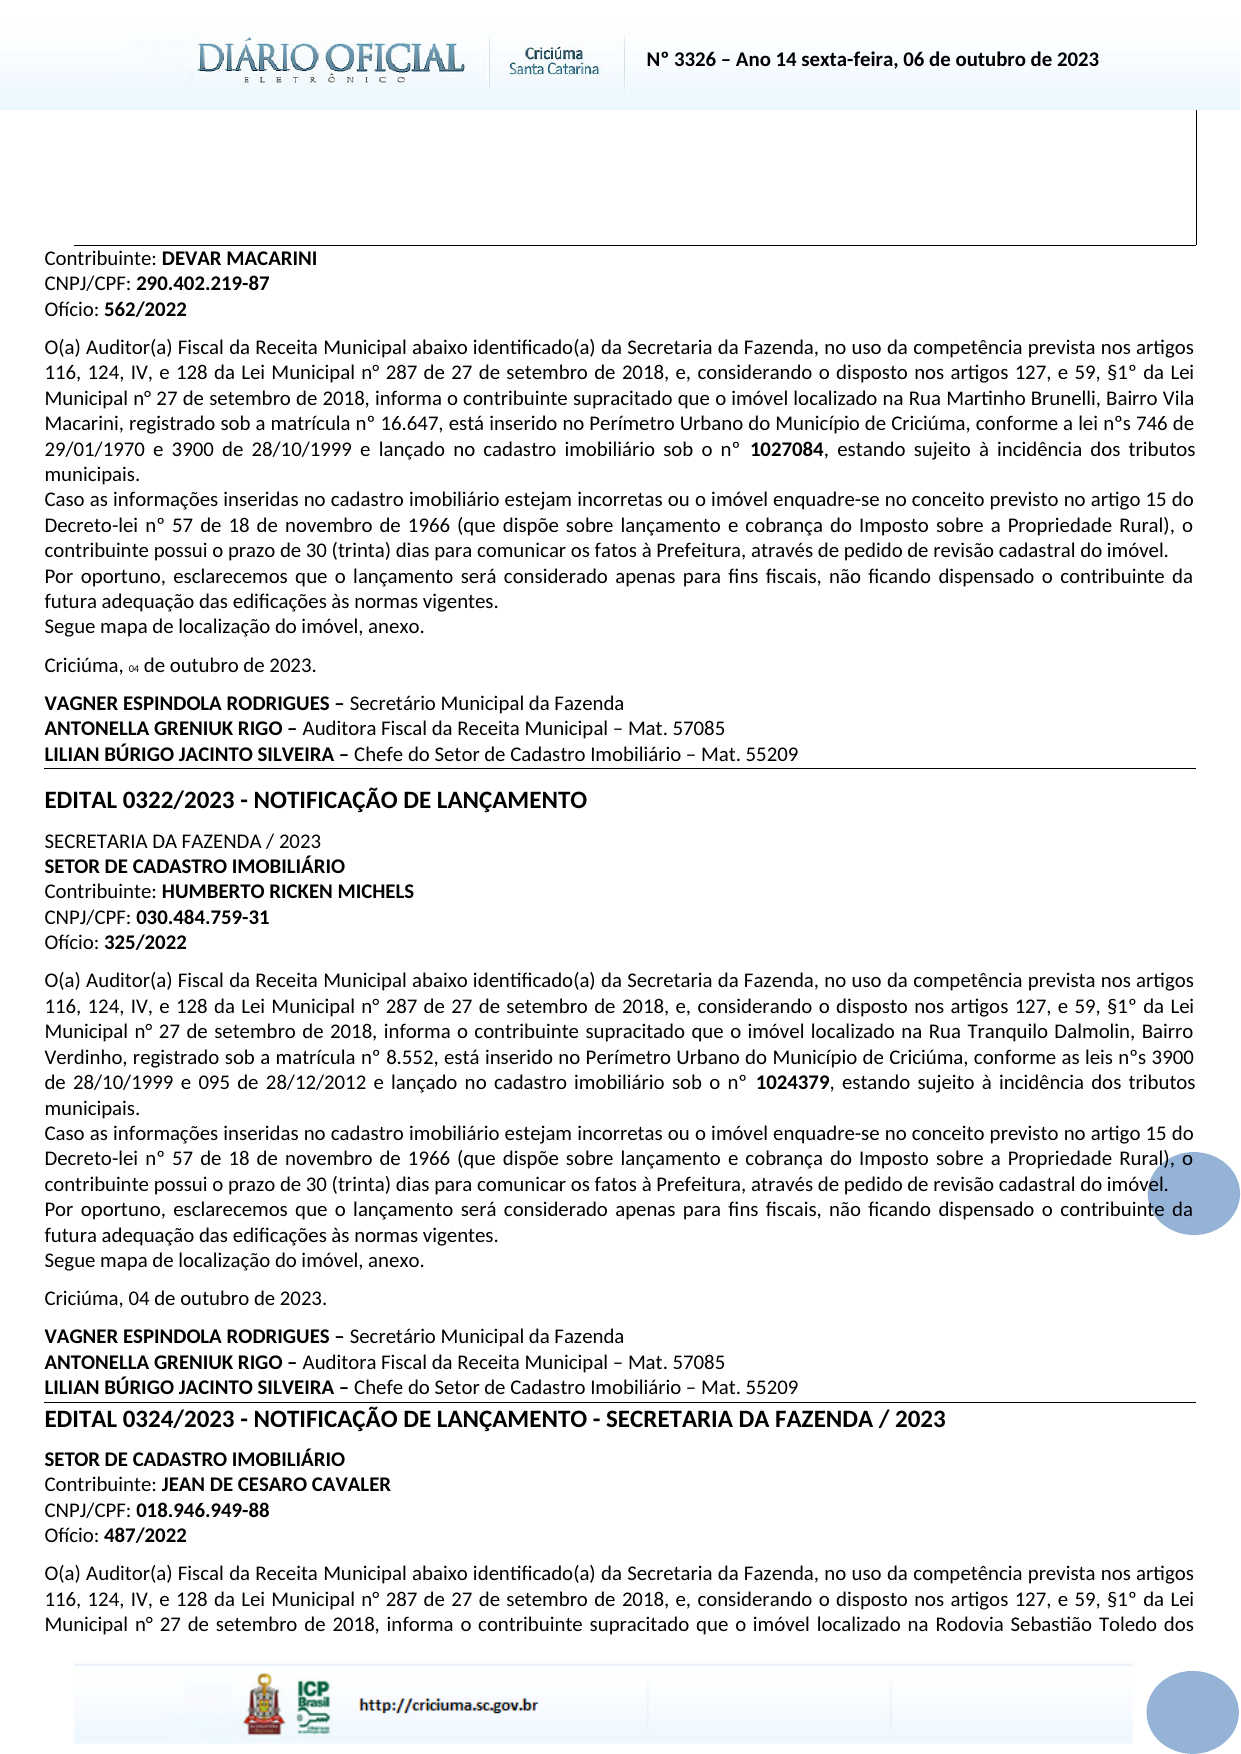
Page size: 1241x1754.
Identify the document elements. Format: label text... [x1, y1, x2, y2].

text Contribuinte: HUMBERTO RICKEN MICHELS [44, 879, 1196, 904]
text Caso as informações inseridas no cadastro imobiliário estejam incorretas ou o imóvel enquadre-se no conceito previsto no artigo 15 do Decreto-lei nº 57 de 18 de novembro de 1966 (que dispõe sobre lançamento e cobrança do Imposto sobre a Propriedade Rural), o contribuinte possui o prazo de 30 (trinta) dias para comunicar os fatos à Prefeitura, através de pedido de revisão cadastral do imóvel. [44, 1120, 1196, 1196]
text Setor de Cadastro IMOBILIÁRIO [44, 1446, 1196, 1472]
text LILIAN BÚRIGO JACINTO SILVEIRA – Chefe do Setor de Cadastro Imobiliário – Mat. 55209 [44, 741, 1196, 768]
text Segue mapa de localização do imóvel, anexo. [44, 1247, 1196, 1273]
text Ofício: 325/2022 [44, 929, 1196, 955]
text ANTONELLA GRENIUK RIGO – Auditora Fiscal da Receita Municipal – Mat. 57085 [44, 715, 1196, 741]
text Contribuinte: DEVAR MACARINI [44, 245, 1196, 271]
text Ofício: 487/2022 [44, 1522, 1196, 1548]
text Por oportuno, esclarecemos que o lançamento será considerado apenas para fins fiscais, não ficando dispensado o contribuinte da futura adequação das edificações às normas vigentes. [44, 563, 1196, 614]
text ANTONELLA GRENIUK RIGO – Auditora Fiscal da Receita Municipal – Mat. 57085 [44, 1349, 1196, 1374]
text Segue mapa de localização do imóvel, anexo. [44, 614, 1196, 639]
text LILIAN BÚRIGO JACINTO SILVEIRA – Chefe do Setor de Cadastro Imobiliário – Mat. 55209 [44, 1374, 1196, 1402]
text SECRETARIA DA FAZENDA / 2023 [44, 828, 1196, 853]
text Caso as informações inseridas no cadastro imobiliário estejam incorretas ou o imóvel enquadre-se no conceito previsto no artigo 15 do Decreto-lei nº 57 de 18 de novembro de 1966 (que dispõe sobre lançamento e cobrança do Imposto sobre a Propriedade Rural), o contribuinte possui o prazo de 30 (trinta) dias para comunicar os fatos à Prefeitura, através de pedido de revisão cadastral do imóvel. [44, 487, 1196, 563]
text Setor de Cadastro IMOBILIÁRIO [44, 853, 1196, 879]
text Contribuinte: JEAN DE CESARO CAVALER [44, 1472, 1196, 1497]
text O(a) Auditor(a) Fiscal da Receita Municipal abaixo identificado(a) da Secretaria da Fazenda, no uso da competência prevista nos artigos 116, 124, IV, e 128 da Lei Municipal n° 287 de 27 de setembro de 2018, e, considerando o disposto nos artigos 127, e 59, §1º da Lei Municipal n° 27 de setembro de 2018, informa o contribuinte supracitado que o imóvel localizado na Rodovia Sebastião Toledo dos [44, 1561, 1196, 1637]
text CNPJ/CPF: 018.946.949-88 [44, 1497, 1196, 1522]
text Por oportuno, esclarecemos que o lançamento será considerado apenas para fins fiscais, não ficando dispensado o contribuinte da futura adequação das edificações às normas vigentes. [44, 1196, 1196, 1247]
text EDITAL 0324/2023 - NOTIFICAÇÃO DE LANÇAMENTO - SECRETARIA DA FAZENDA / 2023 [44, 1403, 1196, 1433]
text VAGNER ESPINDOLA RODRIGUES – Secretário Municipal da Fazenda [44, 1323, 1196, 1349]
text CNPJ/CPF: 290.402.219-87 [44, 271, 1196, 296]
text O(a) Auditor(a) Fiscal da Receita Municipal abaixo identificado(a) da Secretaria da Fazenda, no uso da competência prevista nos artigos 116, 124, IV, e 128 da Lei Municipal n° 287 de 27 de setembro de 2018, e, considerando o disposto nos artigos 127, e 59, §1º da Lei Municipal n° 27 de setembro de 2018, informa o contribuinte supracitado que o imóvel localizado na Rua Tranquilo Dalmolin, Bairro Verdinho, registrado sob a matrícula nº 8.552, está inserido no Perímetro Urbano do Município de Criciúma, conforme as leis nºs 3900 de 28/10/1999 e 095 de 28/12/2012 e lançado no cadastro imobiliário sob o nº 1024379, estando sujeito à incidência dos tributos municipais. [44, 968, 1196, 1120]
text O(a) Auditor(a) Fiscal da Receita Municipal abaixo identificado(a) da Secretaria da Fazenda, no uso da competência prevista nos artigos 116, 124, IV, e 128 da Lei Municipal n° 287 de 27 de setembro de 2018, e, considerando o disposto nos artigos 127, e 59, §1º da Lei Municipal n° 27 de setembro de 2018, informa o contribuinte supracitado que o imóvel localizado na Rua Martinho Brunelli, Bairro Vila Macarini, registrado sob a matrícula nº 16.647, está inserido no Perímetro Urbano do Município de Criciúma, conforme a lei nºs 746 de 29/01/1970 e 3900 de 28/10/1999 e lançado no cadastro imobiliário sob o nº 1027084, estando sujeito à incidência dos tributos municipais. [44, 334, 1196, 487]
text Criciúma, 04 de outubro de 2023. [44, 652, 1196, 677]
text EDITAL 0322/2023 - NOTIFICAÇÃO DE LANÇAMENTO [44, 785, 1196, 815]
text CNPJ/CPF: 030.484.759-31 [44, 904, 1196, 929]
text VAGNER ESPINDOLA RODRIGUES – Secretário Municipal da Fazenda [44, 690, 1196, 715]
text Criciúma, 04 de outubro de 2023. [44, 1285, 1196, 1311]
text Ofício: 562/2022 [44, 296, 1196, 321]
